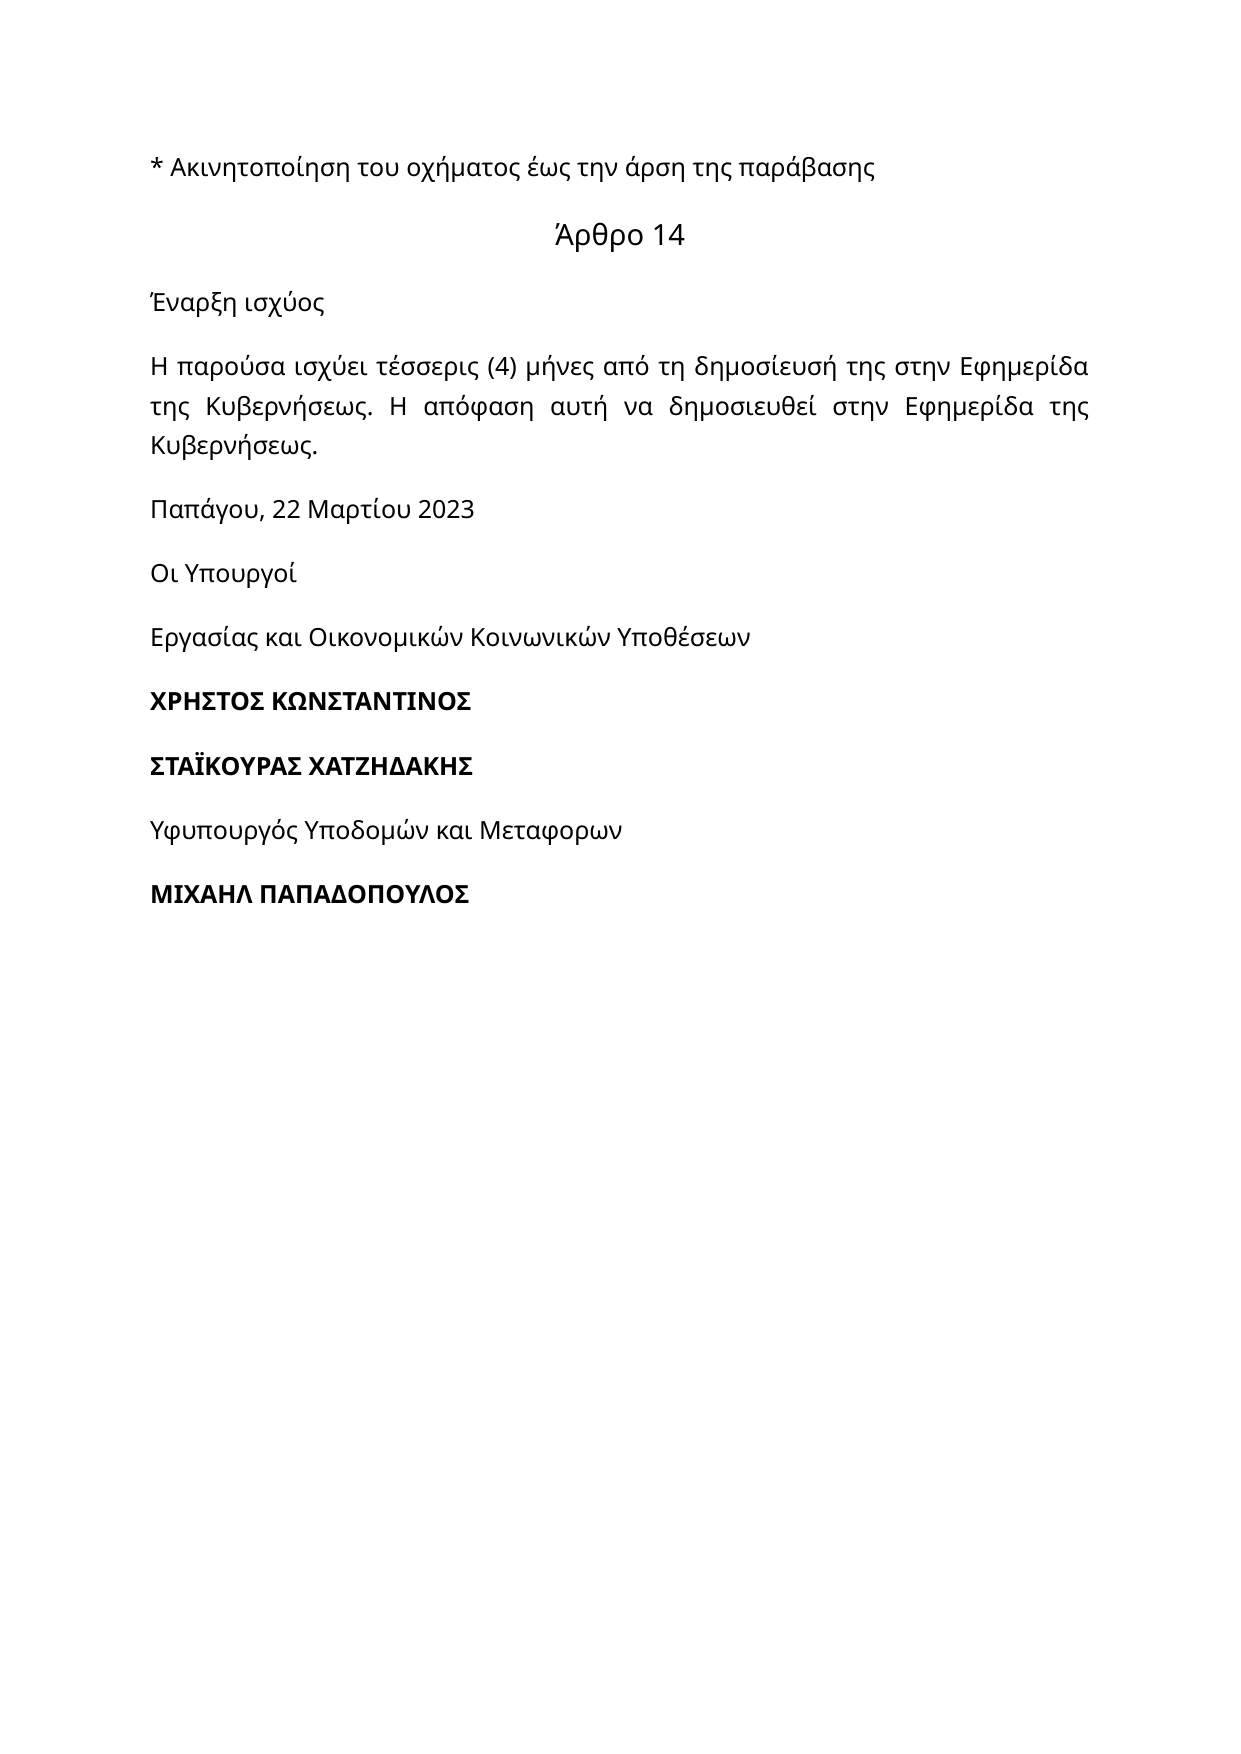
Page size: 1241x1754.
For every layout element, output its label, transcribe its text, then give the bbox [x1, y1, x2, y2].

text ΣΤΑΪΚΟΥΡΑΣ ΧΑΤΖΗΔΑΚΗΣ [150, 748, 1090, 782]
text ΜΙΧΑΗΛ ΠΑΠΑΔΟΠΟΥΛΟΣ [150, 876, 1090, 911]
text Εργασίας και Οικονομικών Κοινωνικών Υποθέσεων [150, 620, 1090, 654]
text * Ακινητοποίηση του οχήματος έως την άρση της παράβασης [150, 150, 1090, 184]
text Έναρξη ισχύος [150, 285, 1090, 319]
text Παπάγου, 22 Μαρτίου 2023 [150, 491, 1090, 526]
text Οι Υπουργοί [150, 556, 1090, 590]
text Υφυπουργός Υποδομών και Μεταφορων [150, 812, 1090, 846]
text ΧΡΗΣΤΟΣ ΚΩΝΣΤΑΝΤΙΝΟΣ [150, 684, 1090, 718]
text Η παρούσα ισχύει τέσσερις (4) μήνες από τη δημοσίευσή της στην Εφημερίδα της Κυβερνήσεως. Η απόφαση αυτή να δημοσιευθεί στην Εφημερίδα της Κυβερνήσεως. [150, 349, 1090, 461]
subtitle Άρθρο 14 [150, 214, 1090, 254]
